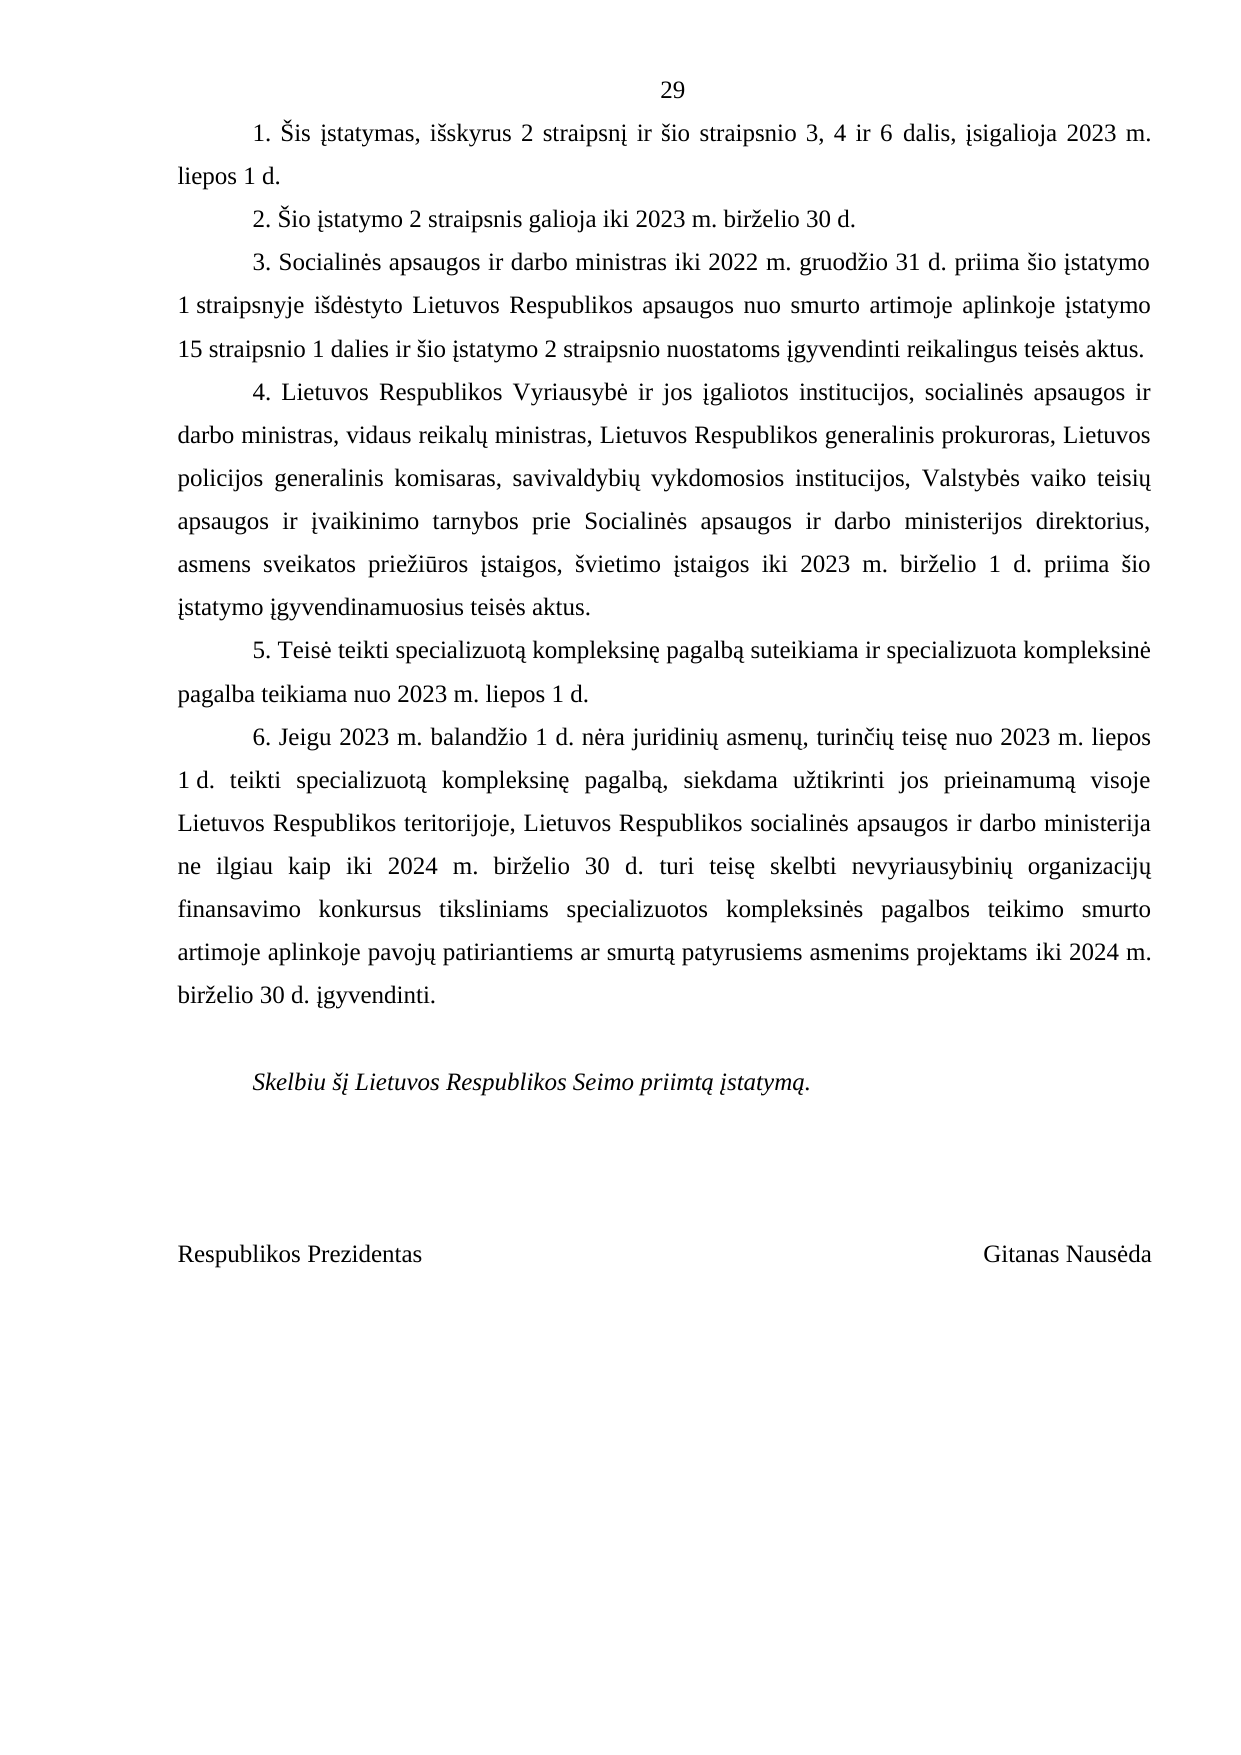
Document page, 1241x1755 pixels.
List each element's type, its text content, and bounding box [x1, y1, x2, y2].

text 2. Šio įstatymo 2 straipsnis galioja iki 2023 m. birželio 30 d. [177, 204, 1152, 233]
text Respublikos Prezidentas Gitanas Nausėda [177, 1239, 1152, 1268]
text 1. Šis įstatymas, išskyrus 2 straipsnį ir šio straipsnio 3, 4 ir 6 dalis, įsigalioja 2023 m. liepos 1 d. [177, 118, 1152, 190]
text 5. Teisė teikti specializuotą kompleksinę pagalbą suteikiama ir specializuota kompleksinė pagalba teikiama nuo 2023 m. liepos 1 d. [177, 636, 1152, 707]
text Skelbiu šį Lietuvos Respublikos Seimo priimtą įstatymą. [177, 1067, 1152, 1096]
text 3. Socialinės apsaugos ir darbo ministras iki 2022 m. gruodžio 31 d. priima šio įstatymo 1 straipsnyje išdėstyto Lietuvos Respublikos apsaugos nuo smurto artimoje aplinkoje įstatymo 15 straipsnio 1 dalies ir šio įstatymo 2 straipsnio nuostatoms įgyvendinti reikalingus teisės aktus. [177, 247, 1152, 362]
text 4. Lietuvos Respublikos Vyriausybė ir jos įgaliotos institucijos, socialinės apsaugos ir darbo ministras, vidaus reikalų ministras, Lietuvos Respublikos generalinis prokuroras, Lietuvos policijos generalinis komisaras, savivaldybių vykdomosios institucijos, Valstybės vaiko teisių apsaugos ir įvaikinimo tarnybos prie Socialinės apsaugos ir darbo ministerijos direktorius, asmens sveikatos priežiūros įstaigos, švietimo įstaigos iki 2023 m. birželio 1 d. priima šio įstatymo įgyvendinamuosius teisės aktus. [177, 377, 1152, 621]
text 6. Jeigu 2023 m. balandžio 1 d. nėra juridinių asmenų, turinčių teisę nuo 2023 m. liepos 1 d. teikti specializuotą kompleksinę pagalbą, siekdama užtikrinti jos prieinamumą visoje Lietuvos Respublikos teritorijoje, Lietuvos Respublikos socialinės apsaugos ir darbo ministerija ne ilgiau kaip iki 2024 m. birželio 30 d. turi teisę skelbti nevyriausybinių organizacijų finansavimo konkursus tiksliniams specializuotos kompleksinės pagalbos teikimo smurto artimoje aplinkoje pavojų patiriantiems ar smurtą patyrusiems asmenims projektams iki 2024 m. birželio 30 d. įgyvendinti. [177, 722, 1152, 1009]
